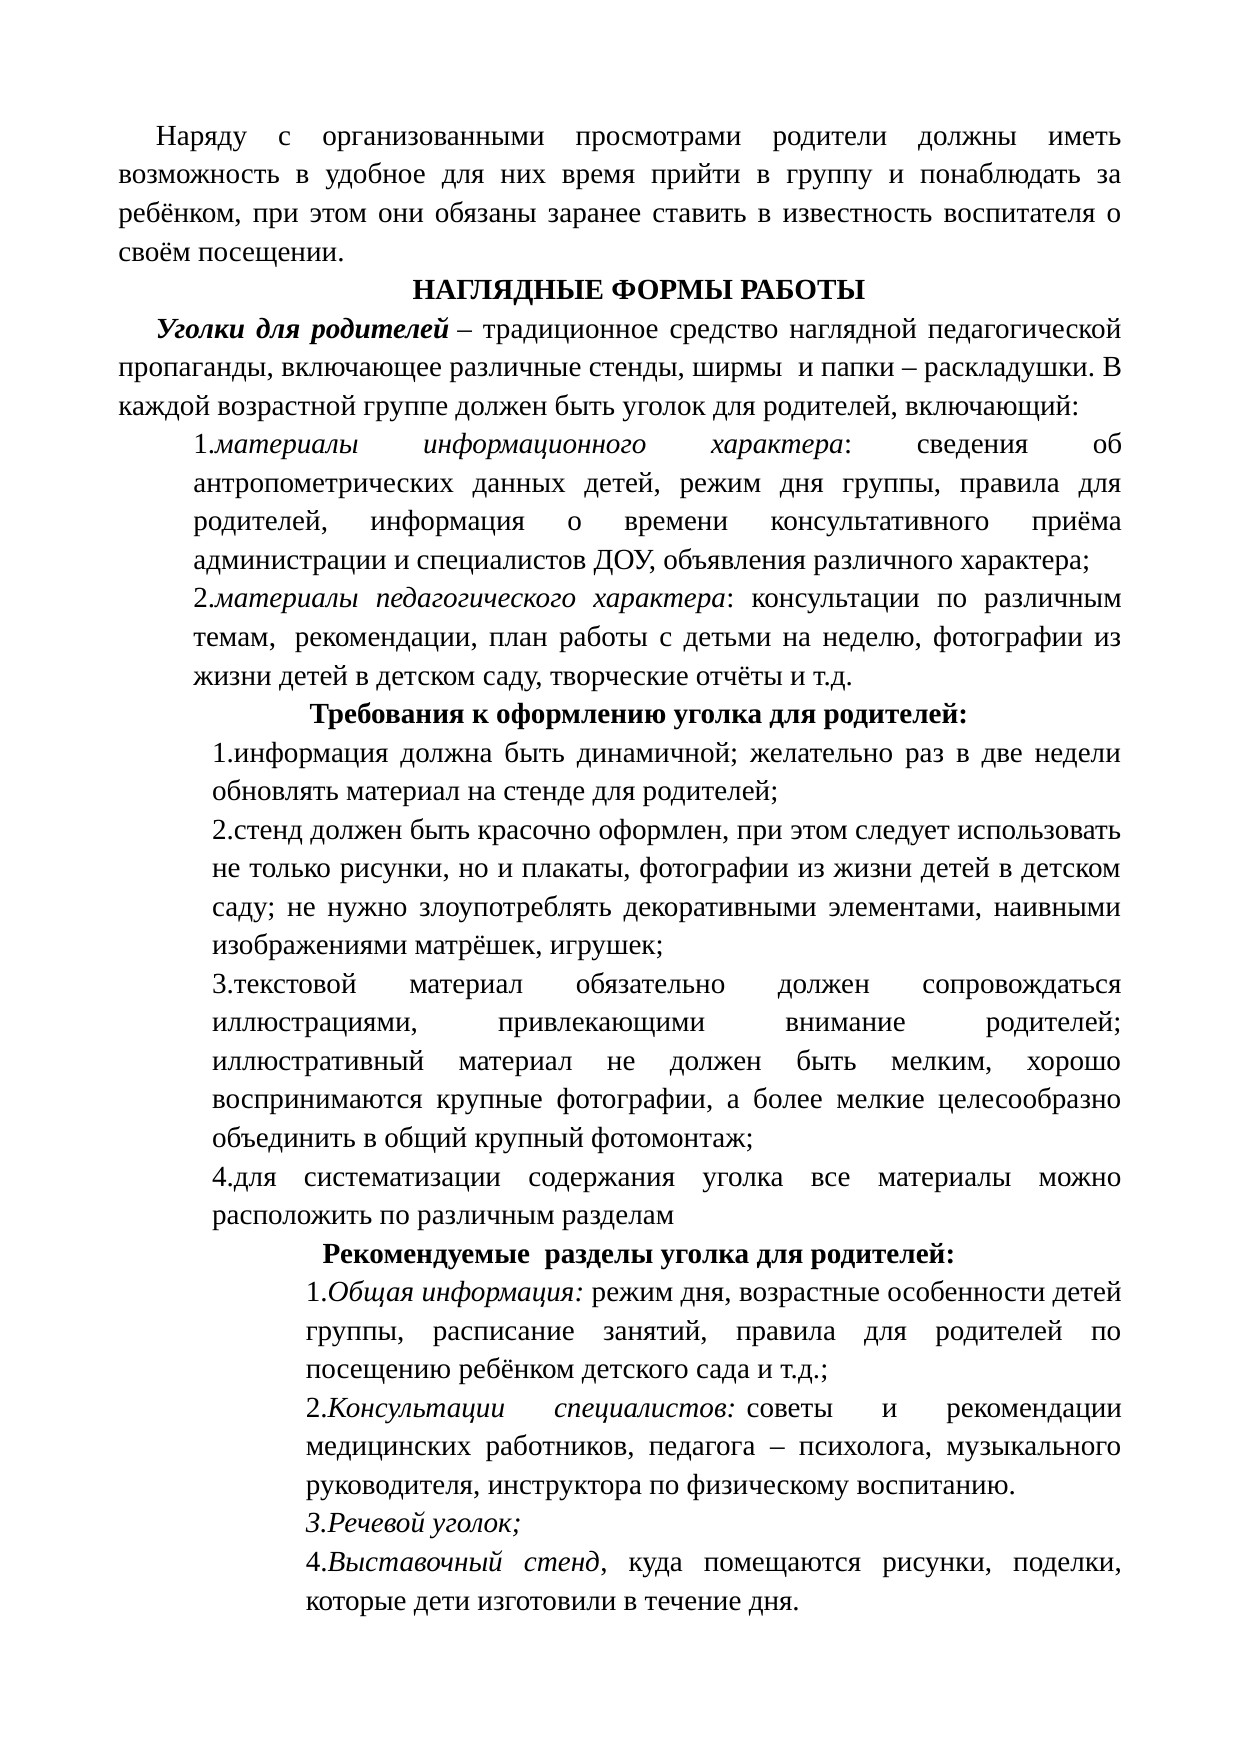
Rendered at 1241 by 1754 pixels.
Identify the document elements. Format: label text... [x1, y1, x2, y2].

list информация должна быть динамичной; желательно раз в две недели обновлять материал на стенде для родителей; [212, 735, 1122, 807]
text Наряду с организованными просмотрами родители должны иметь возможность в удобное для них время прийти в группу и понаблюдать за ребёнком, при этом они обязаны заранее ставить в известность воспитателя о своём посещении. [118, 118, 1122, 267]
list стенд должен быть красочно оформлен, при этом следует использовать не только рисунки, но и плакаты, фотографии из жизни детей в детском саду; не нужно злоупотреблять декоративными элементами, наивными изображениями матрёшек, игрушек; [212, 812, 1122, 961]
list Речевой уголок; [306, 1506, 1122, 1539]
text Рекомендуемые разделы уголка для родителей: [118, 1236, 1122, 1269]
list материалы информационного характера: сведения об антропометрических данных детей, режим дня группы, правила для родителей, информация о времени консультативного приёма администрации и специалистов ДОУ, объявления различного характера; [193, 426, 1122, 576]
list Общая информация: режим дня, возрастные особенности детей группы, расписание занятий, правила для родителей по посещению ребёнком детского сада и т.д.; [306, 1274, 1122, 1385]
text Требования к оформлению уголка для родителей: [118, 696, 1122, 730]
list текстовой материал обязательно должен сопровождаться иллюстрациями, привлекающими внимание родителей; иллюстративный материал не должен быть мелким, хорошо воспринимаются крупные фотографии, а более мелкие целесообразно объединить в общий крупный фотомонтаж; [212, 966, 1122, 1154]
list материалы педагогического характера: консультации по различным темам, рекомендации, план работы с детьми на неделю, фотографии из жизни детей в детском саду, творческие отчёты и т.д. [193, 581, 1122, 691]
text Уголки для родителей – традиционное средство наглядной педагогической пропаганды, включающее различные стенды, ширмы и папки – раскладушки. В каждой возрастной группе должен быть уголок для родителей, включающий: [118, 311, 1122, 421]
list для систематизации содержания уголка все материалы можно расположить по различным разделам [212, 1159, 1122, 1231]
text НАГЛЯДНЫЕ ФОРМЫ РАБОТЫ [118, 272, 1122, 306]
list Выставочный стенд, куда помещаются рисунки, поделки, которые дети изготовили в течение дня. [306, 1544, 1122, 1616]
list Консультации специалистов: советы и рекомендации медицинских работников, педагога – психолога, музыкального руководителя, инструктора по физическому воспитанию. [306, 1390, 1122, 1501]
